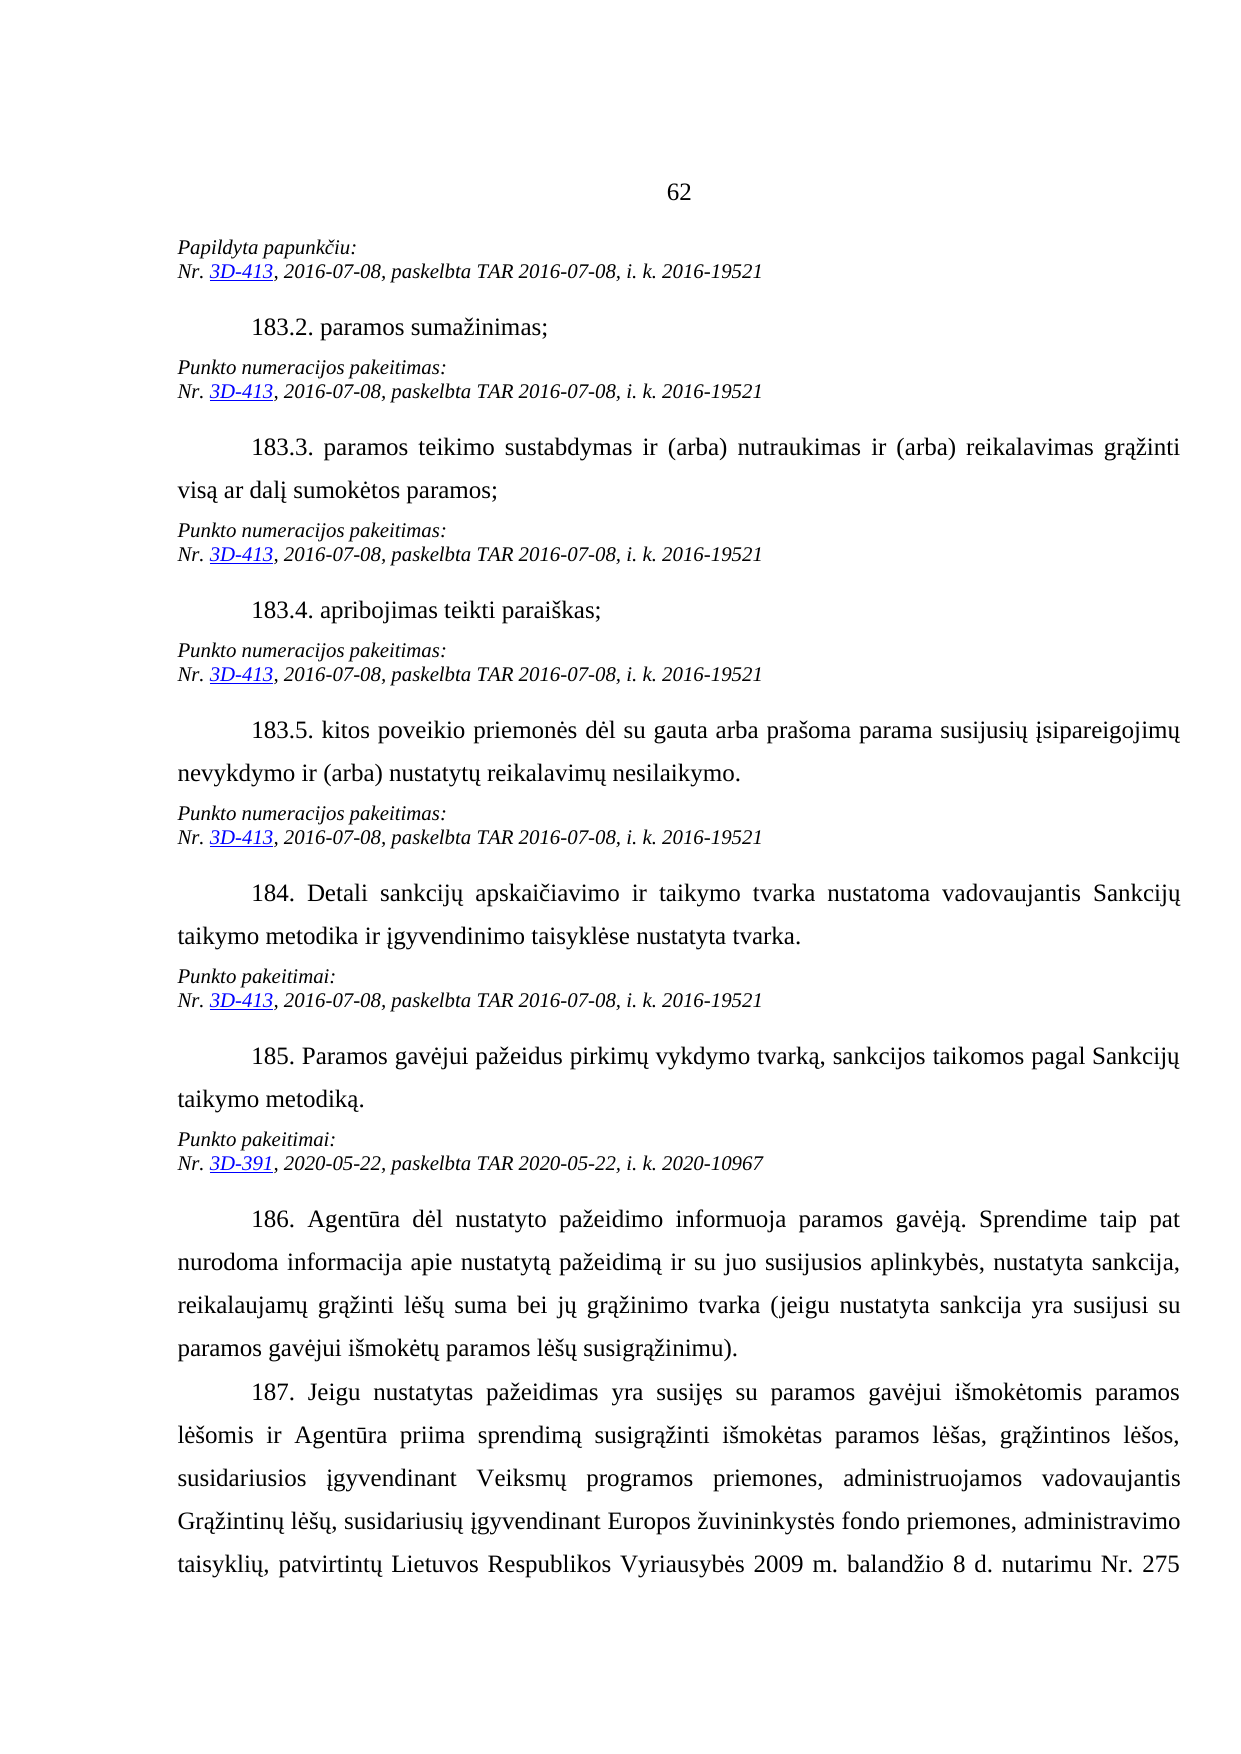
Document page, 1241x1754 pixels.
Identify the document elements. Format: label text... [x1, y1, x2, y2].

text 183.5. kitos poveikio priemonės dėl su gauta arba prašoma parama susijusių įsipareigojimų nevykdymo ir (arba) nustatytų reikalavimų nesilaikymo. [177, 715, 1181, 787]
text Punkto pakeitimai: [177, 1127, 1181, 1151]
text Punkto numeracijos pakeitimas: [177, 518, 1181, 542]
text 187. Jeigu nustatytas pažeidimas yra susijęs su paramos gavėjui išmokėtomis paramos lėšomis ir Agentūra priima sprendimą susigrąžinti išmokėtas paramos lėšas, grąžintinos lėšos, susidariusios įgyvendinant Veiksmų programos priemones, administruojamos vadovaujantis Grąžintinų lėšų, susidariusių įgyvendinant Europos žuvininkystės fondo priemones, administravimo taisyklių, patvirtintų Lietuvos Respublikos Vyriausybės 2009 m. balandžio 8 d. nutarimu Nr. 275 [177, 1377, 1181, 1578]
text Punkto numeracijos pakeitimas: [177, 638, 1181, 662]
text Nr. 3D-413, 2016-07-08, paskelbta TAR 2016-07-08, i. k. 2016-19521 [177, 988, 1181, 1012]
text Nr. 3D-413, 2016-07-08, paskelbta TAR 2016-07-08, i. k. 2016-19521 [177, 259, 1181, 283]
text Punkto numeracijos pakeitimas: [177, 801, 1181, 825]
text Punkto pakeitimai: [177, 964, 1181, 988]
text 186. Agentūra dėl nustatyto pažeidimo informuoja paramos gavėją. Sprendime taip pat nurodoma informacija apie nustatytą pažeidimą ir su juo susijusios aplinkybės, nustatyta sankcija, reikalaujamų grąžinti lėšų suma bei jų grąžinimo tvarka (jeigu nustatyta sankcija yra susijusi su paramos gavėjui išmokėtų paramos lėšų susigrąžinimu). [177, 1204, 1181, 1362]
text Nr. 3D-413, 2016-07-08, paskelbta TAR 2016-07-08, i. k. 2016-19521 [177, 662, 1181, 686]
text Punkto numeracijos pakeitimas: [177, 355, 1181, 379]
text Nr. 3D-413, 2016-07-08, paskelbta TAR 2016-07-08, i. k. 2016-19521 [177, 379, 1181, 403]
text 185. Paramos gavėjui pažeidus pirkimų vykdymo tvarką, sankcijos taikomos pagal Sankcijų taikymo metodiką. [177, 1041, 1181, 1113]
text 183.4. apribojimas teikti paraiškas; [177, 595, 1181, 623]
text Nr. 3D-413, 2016-07-08, paskelbta TAR 2016-07-08, i. k. 2016-19521 [177, 825, 1181, 849]
text Nr. 3D-413, 2016-07-08, paskelbta TAR 2016-07-08, i. k. 2016-19521 [177, 542, 1181, 566]
text Nr. 3D-391, 2020-05-22, paskelbta TAR 2020-05-22, i. k. 2020-10967 [177, 1151, 1181, 1175]
text 183.2. paramos sumažinimas; [177, 312, 1181, 340]
text 184. Detali sankcijų apskaičiavimo ir taikymo tvarka nustatoma vadovaujantis Sankcijų taikymo metodika ir įgyvendinimo taisyklėse nustatyta tvarka. [177, 878, 1181, 950]
text 183.3. paramos teikimo sustabdymas ir (arba) nutraukimas ir (arba) reikalavimas grąžinti visą ar dalį sumokėtos paramos; [177, 432, 1181, 503]
text Papildyta papunkčiu: [177, 235, 1181, 259]
